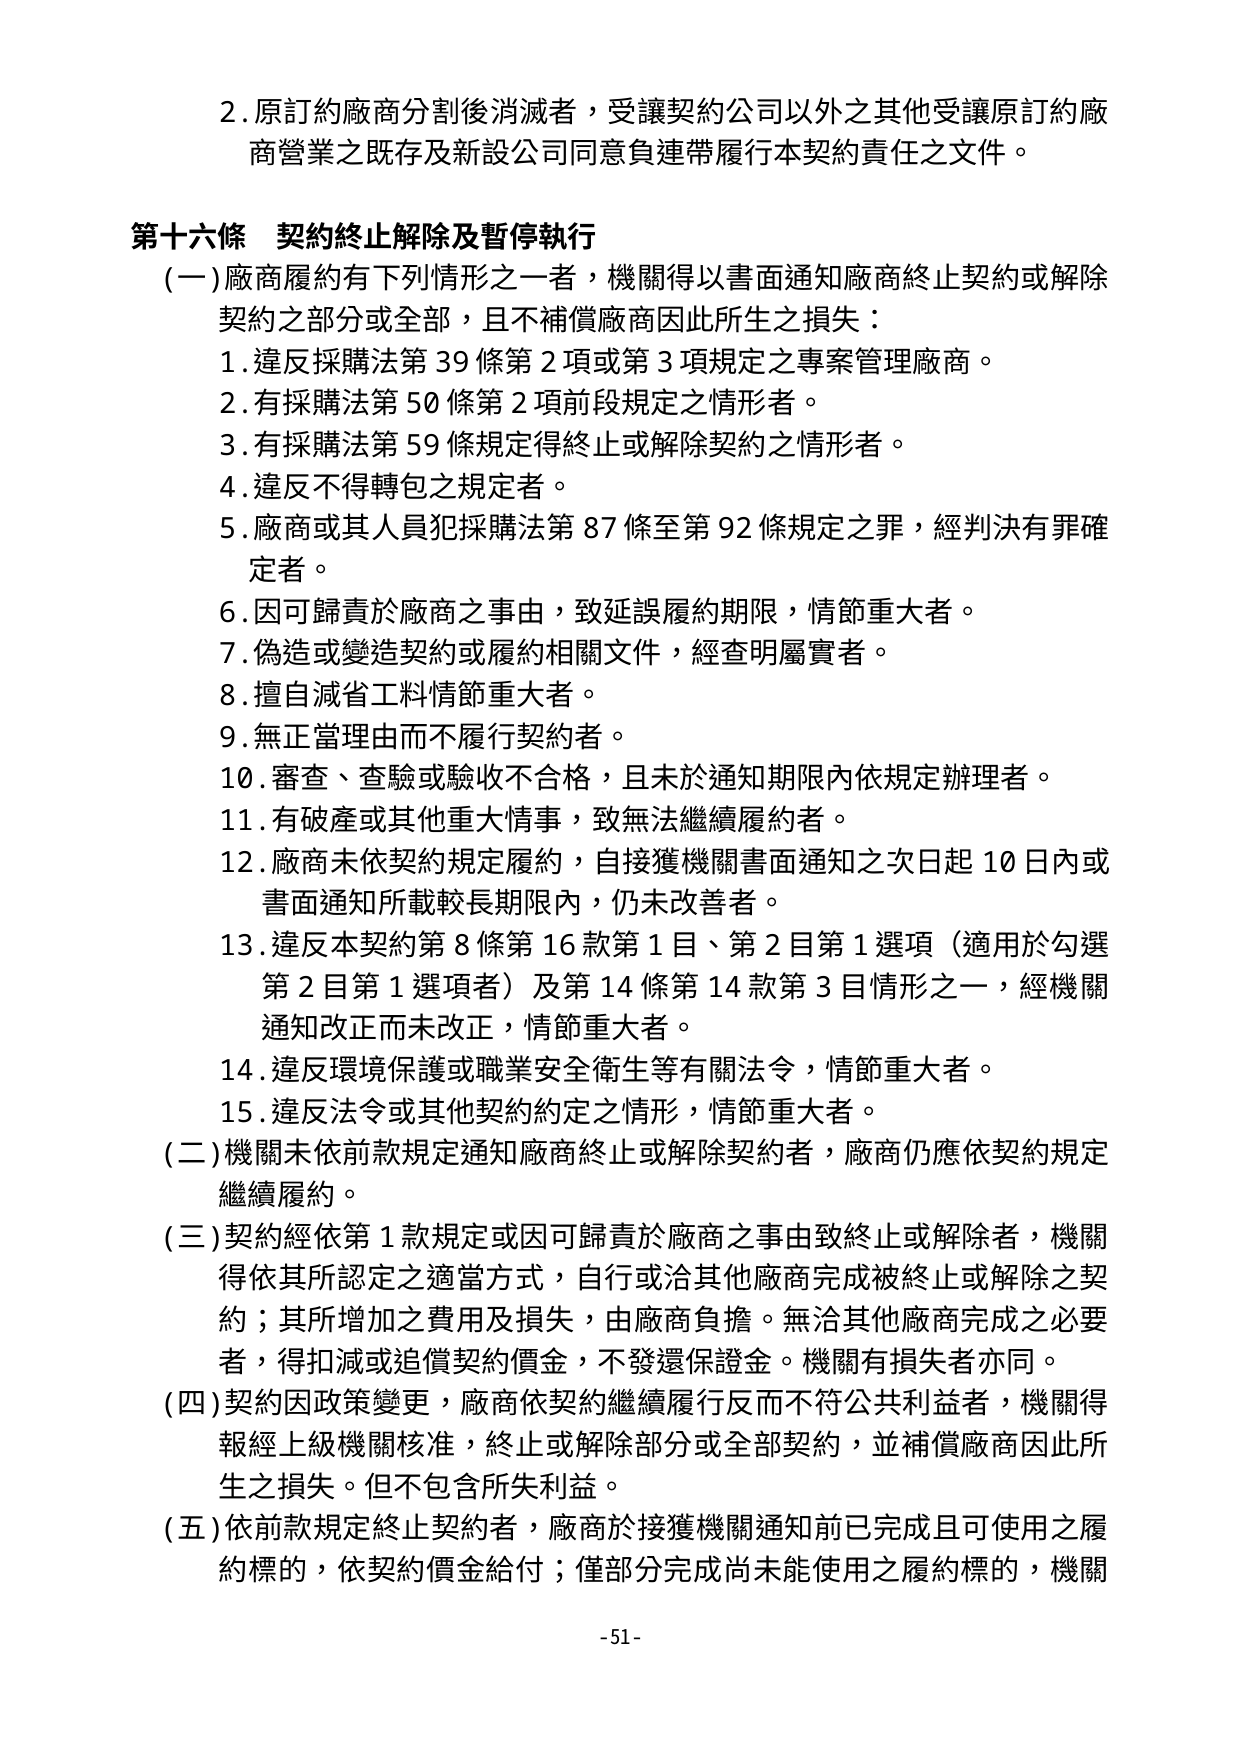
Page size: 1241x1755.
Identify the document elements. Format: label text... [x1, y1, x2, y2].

text (二)機關未依前款規定通知廠商終止或解除契約者，廠商仍應依契約規定繼續履約。 [159, 1130, 1110, 1214]
text 4.違反不得轉包之規定者。 [218, 464, 1110, 505]
text 1.違反採購法第39條第2項或第3項規定之專案管理廠商。 [218, 339, 1110, 380]
text (四)契約因政策變更，廠商依契約繼續履行反而不符公共利益者，機關得報經上級機關核准，終止或解除部分或全部契約，並補償廠商因此所生之損失。但不包含所失利益。 [159, 1380, 1110, 1505]
text 14.違反環境保護或職業安全衛生等有關法令，情節重大者。 [218, 1047, 1110, 1089]
text (一)廠商履約有下列情形之一者，機關得以書面通知廠商終止契約或解除契約之部分或全部，且不補償廠商因此所生之損失： [159, 255, 1110, 339]
text 3.有採購法第59條規定得終止或解除契約之情形者。 [218, 422, 1110, 464]
text 11.有破產或其他重大情事，致無法繼續履約者。 [218, 797, 1110, 839]
text 7.偽造或變造契約或履約相關文件，經查明屬實者。 [218, 630, 1110, 672]
text (三)契約經依第1款規定或因可歸責於廠商之事由致終止或解除者，機關得依其所認定之適當方式，自行或洽其他廠商完成被終止或解除之契約；其所增加之費用及損失，由廠商負擔。無洽其他廠商完成之必要者，得扣減或追償契約價金，不發還保證金。機關有損失者亦同。 [159, 1214, 1110, 1380]
text 15.違反法令或其他契約約定之情形，情節重大者。 [218, 1089, 1110, 1130]
text 8.擅自減省工料情節重大者。 [218, 672, 1110, 714]
text 2.原訂約廠商分割後消滅者，受讓契約公司以外之其他受讓原訂約廠商營業之既存及新設公司同意負連帶履行本契約責任之文件。 [218, 89, 1110, 172]
text 5.廠商或其人員犯採購法第87條至第92條規定之罪，經判決有罪確定者。 [218, 505, 1110, 589]
text 10.審查、查驗或驗收不合格，且未於通知期限內依規定辦理者。 [218, 755, 1110, 797]
text 第十六條 契約終止解除及暫停執行 [130, 214, 1110, 255]
text 9.無正當理由而不履行契約者。 [218, 714, 1110, 755]
text 2.有採購法第50條第2項前段規定之情形者。 [218, 380, 1110, 422]
text 6.因可歸責於廠商之事由，致延誤履約期限，情節重大者。 [218, 589, 1110, 630]
text 12.廠商未依契約規定履約，自接獲機關書面通知之次日起10日內或書面通知所載較長期限內，仍未改善者。 [218, 839, 1110, 922]
text 13.違反本契約第8條第16款第1目、第2目第1選項（適用於勾選第2目第1選項者）及第14條第14款第3目情形之一，經機關通知改正而未改正，情節重大者。 [218, 922, 1110, 1047]
text (五)依前款規定終止契約者，廠商於接獲機關通知前已完成且可使用之履約標的，依契約價金給付；僅部分完成尚未能使用之履約標的，機關 [159, 1505, 1110, 1589]
